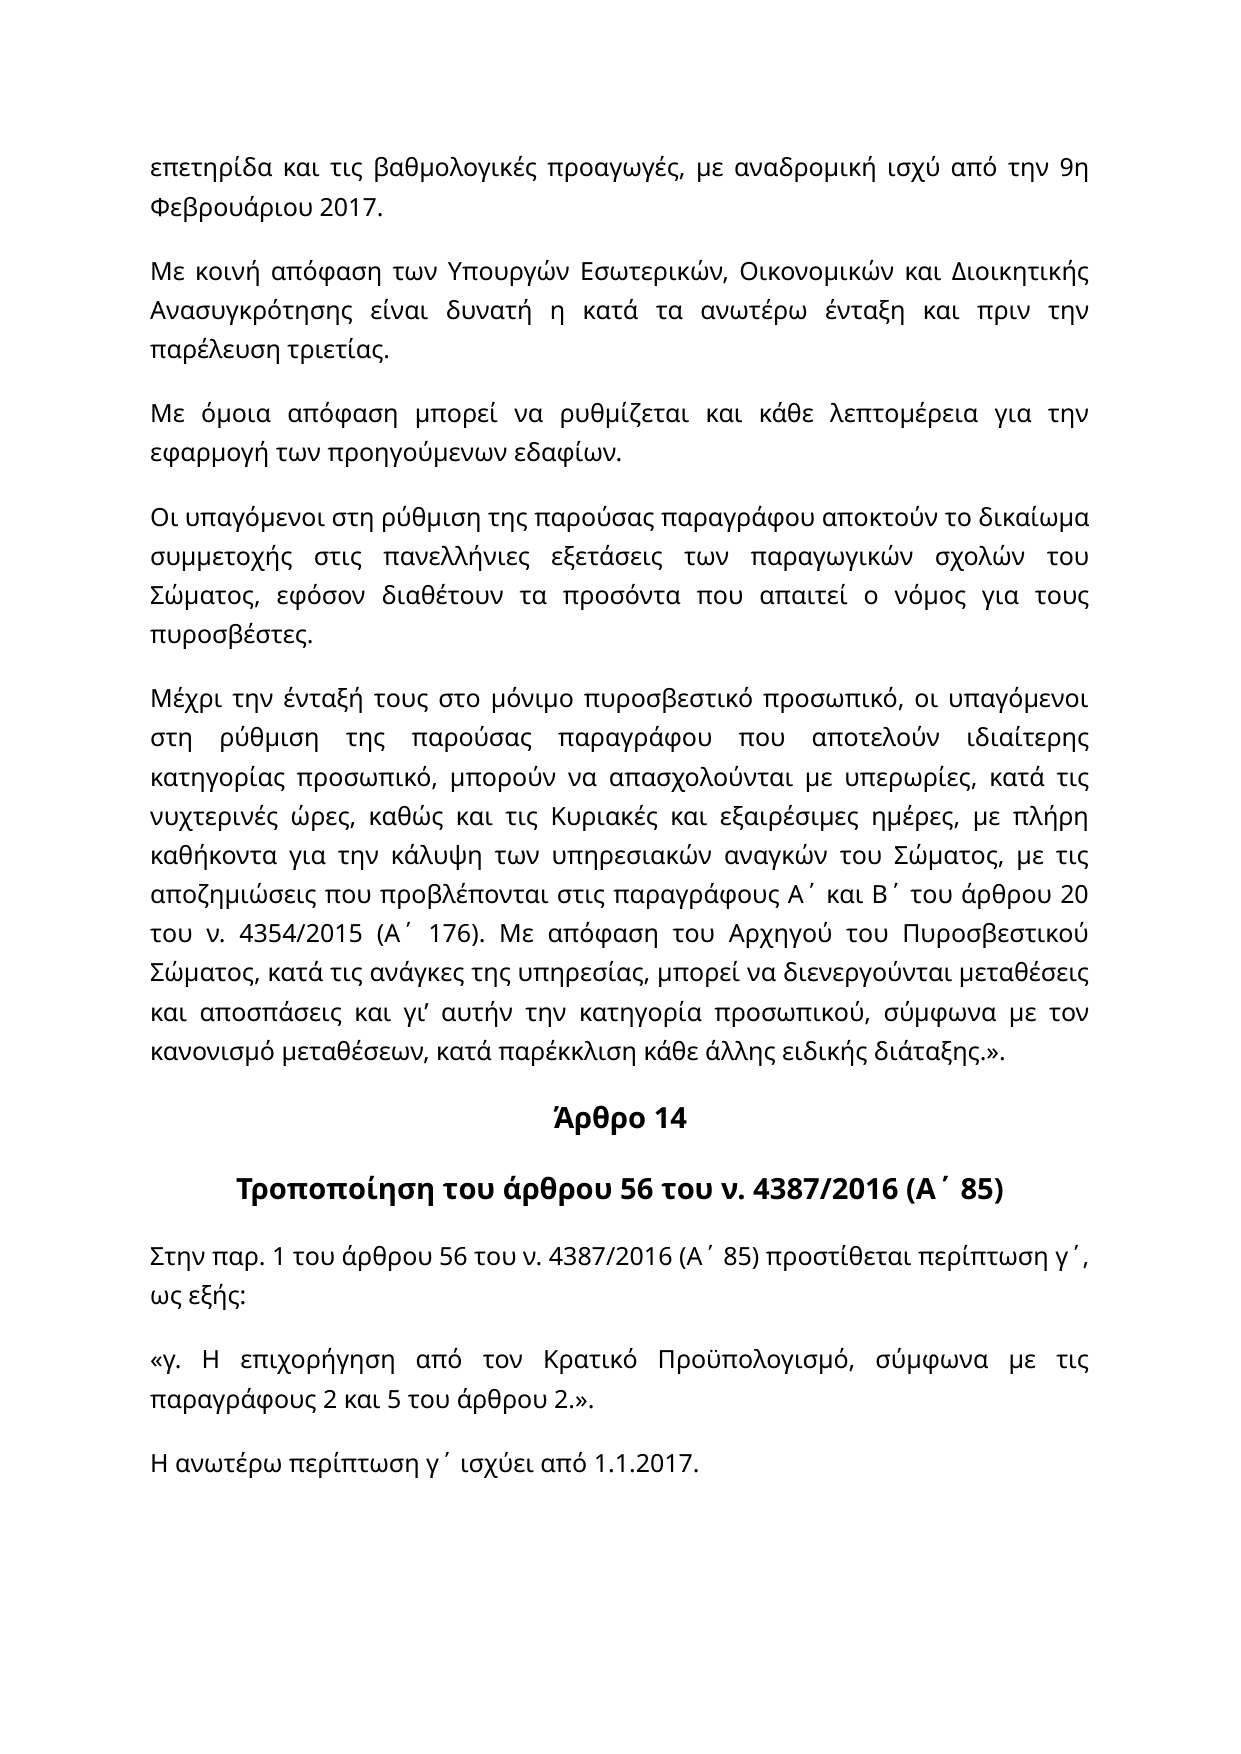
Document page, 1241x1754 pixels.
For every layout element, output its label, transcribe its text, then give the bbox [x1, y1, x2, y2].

text Με όμοια απόφαση μπορεί να ρυθμίζεται και κάθε λεπτομέρεια για την εφαρμογή των προηγούμενων εδαφίων. [150, 396, 1090, 469]
text Η ανωτέρω περίπτωση γ΄ ισχύει από 1.1.2017. [150, 1445, 1090, 1479]
subtitle Τροποποίηση του άρθρου 56 του ν. 4387/2016 (Α΄ 85) [150, 1168, 1090, 1208]
text Μέχρι την ένταξή τους στο μόνιμο πυροσβεστικό προσωπικό, οι υπαγόμενοι στη ρύθμιση της παρούσας παραγράφου που αποτελούν ιδιαίτερης κατηγορίας προσωπικό, μπορούν να απασχολούνται με υπερωρίες, κατά τις νυχτερινές ώρες, καθώς και τις Κυριακές και εξαιρέσιμες ημέρες, με πλήρη καθήκοντα για την κάλυψη των υπηρεσιακών αναγκών του Σώματος, με τις αποζημιώσεις που προβλέπονται στις παραγράφους Α΄ και Β΄ του άρθρου 20 του ν. 4354/2015 (Α΄ 176). Με απόφαση του Αρχηγού του Πυροσβεστικού Σώματος, κατά τις ανάγκες της υπηρεσίας, μπορεί να διενεργούνται μεταθέσεις και αποσπάσεις και γι’ αυτήν την κατηγορία προσωπικού, σύμφωνα με τον κανονισμό μεταθέσεων, κατά παρέκκλιση κάθε άλλης ειδικής διάταξης.». [150, 681, 1090, 1067]
text «γ. Η επιχορήγηση από τον Κρατικό Προϋπολογισμό, σύμφωνα με τις παραγράφους 2 και 5 του άρθρου 2.». [150, 1342, 1090, 1415]
text επετηρίδα και τις βαθμολογικές προαγωγές, με αναδρομική ισχύ από την 9η Φεβρουάριου 2017. [150, 150, 1090, 223]
text Οι υπαγόμενοι στη ρύθμιση της παρούσας παραγράφου αποκτούν το δικαίωμα συμμετοχής στις πανελλήνιες εξετάσεις των παραγωγικών σχολών του Σώματος, εφόσον διαθέτουν τα προσόντα που απαιτεί ο νόμος για τους πυροσβέστες. [150, 499, 1090, 651]
subtitle Άρθρο 14 [150, 1097, 1090, 1137]
text Με κοινή απόφαση των Υπουργών Εσωτερικών, Οικονομικών και Διοικητικής Ανασυγκρότησης είναι δυνατή η κατά τα ανωτέρω ένταξη και πριν την παρέλευση τριετίας. [150, 253, 1090, 366]
text Στην παρ. 1 του άρθρου 56 του ν. 4387/2016 (Α΄ 85) προστίθεται περίπτωση γ΄, ως εξής: [150, 1239, 1090, 1312]
